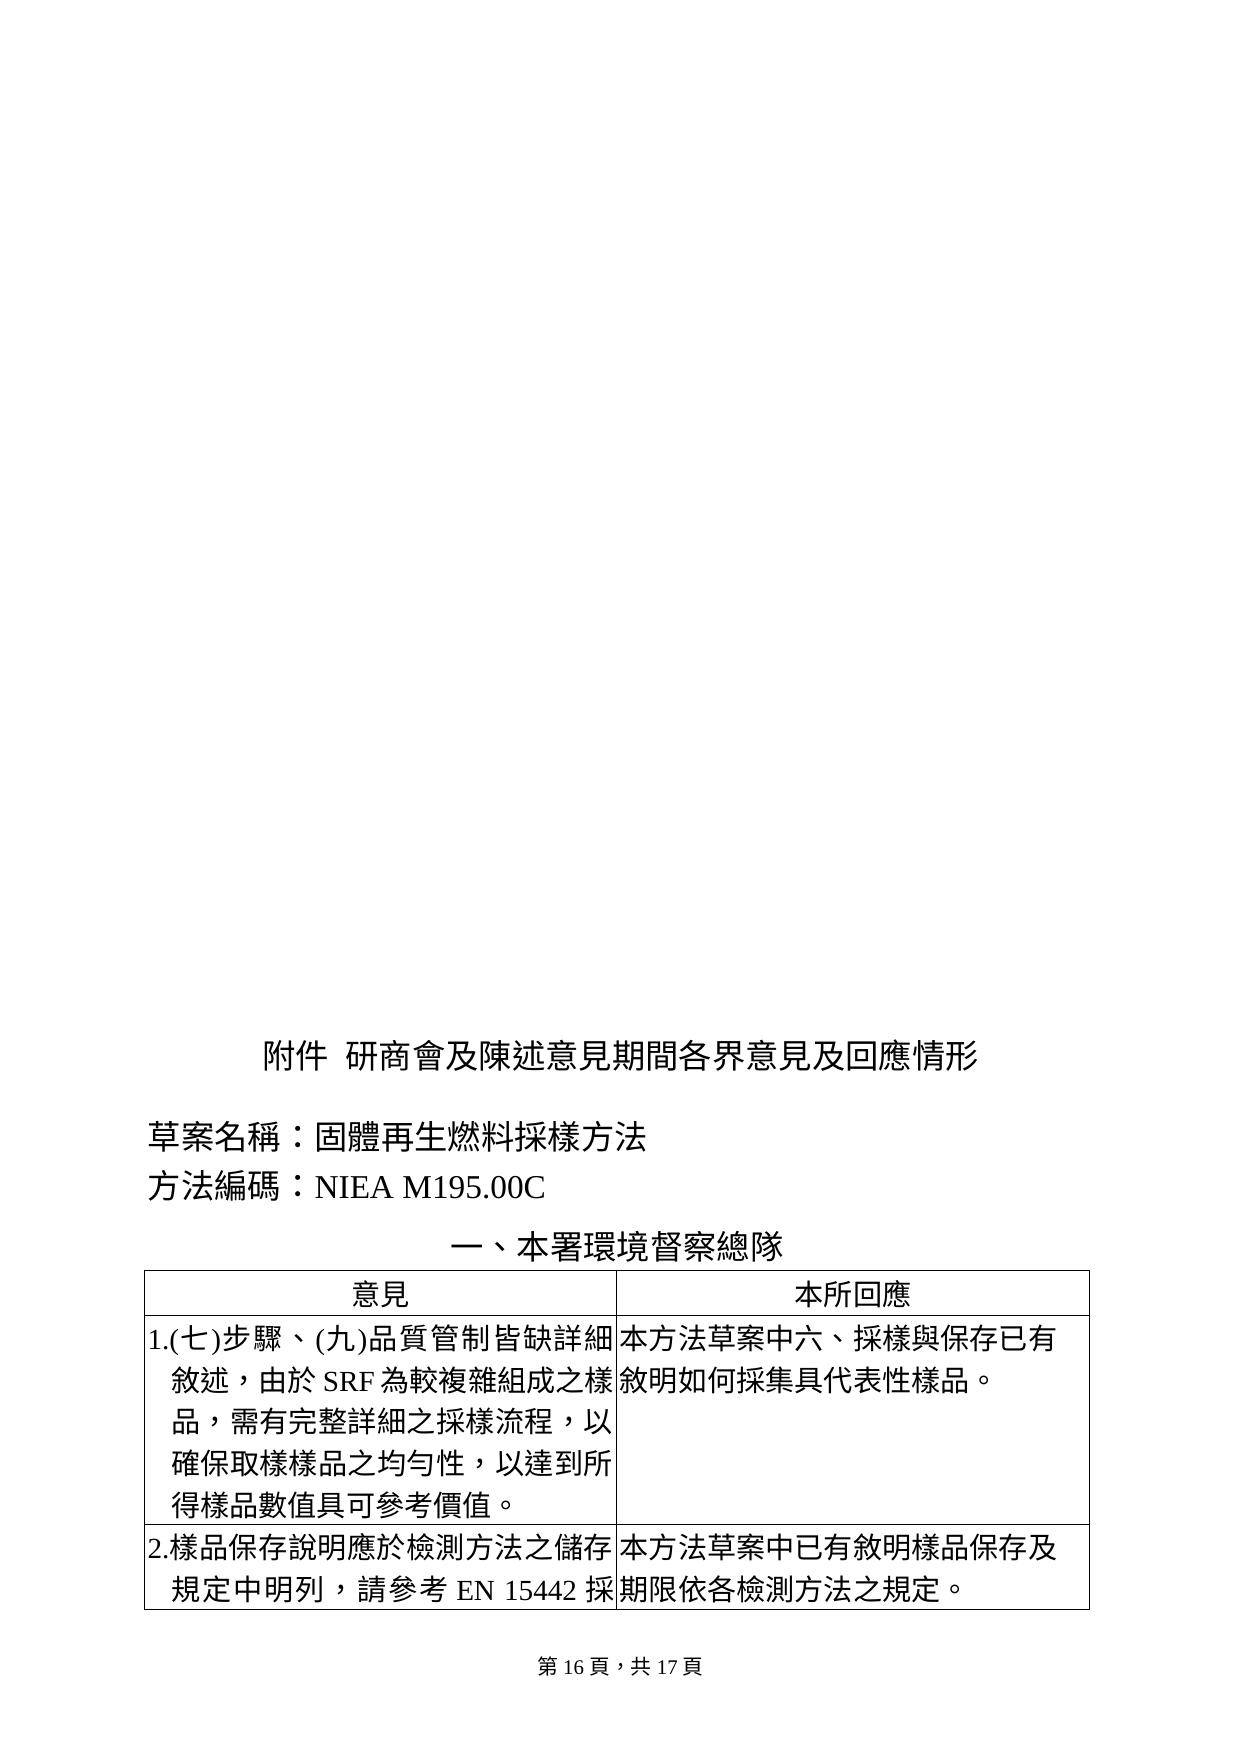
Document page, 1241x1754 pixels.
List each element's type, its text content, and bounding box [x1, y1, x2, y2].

table_cell 1.(七)步驟、(九)品質管制皆缺詳細敘述，由於SRF為較複雜組成之樣品，需有完整詳細之採樣流程，以確保取樣樣品之均勻性，以達到所得樣品數值具可參考價值。 [145, 1316, 616, 1524]
table_header 一、本署環境督察總隊 [144, 1224, 1089, 1269]
table_cell 本方法草案中六、採樣與保存已有敘明如何採集具代表性樣品。 [617, 1316, 1089, 1524]
text 附件 研商會及陳述意見期間各界意見及回應情形 [148, 1029, 1092, 1078]
text 方法編碼：NIEA M195.00C [148, 1159, 1092, 1208]
text 草案名稱：固體再生燃料採樣方法 [148, 1111, 1092, 1159]
table_cell 本方法草案中已有敘明樣品保存及期限依各檢測方法之規定。 [617, 1525, 1089, 1609]
table_cell 意見 [145, 1271, 616, 1315]
table_cell 本所回應 [617, 1271, 1089, 1315]
table_cell 2.樣品保存說明應於檢測方法之儲存規定中明列，請參考EN 15442採 [145, 1525, 616, 1609]
